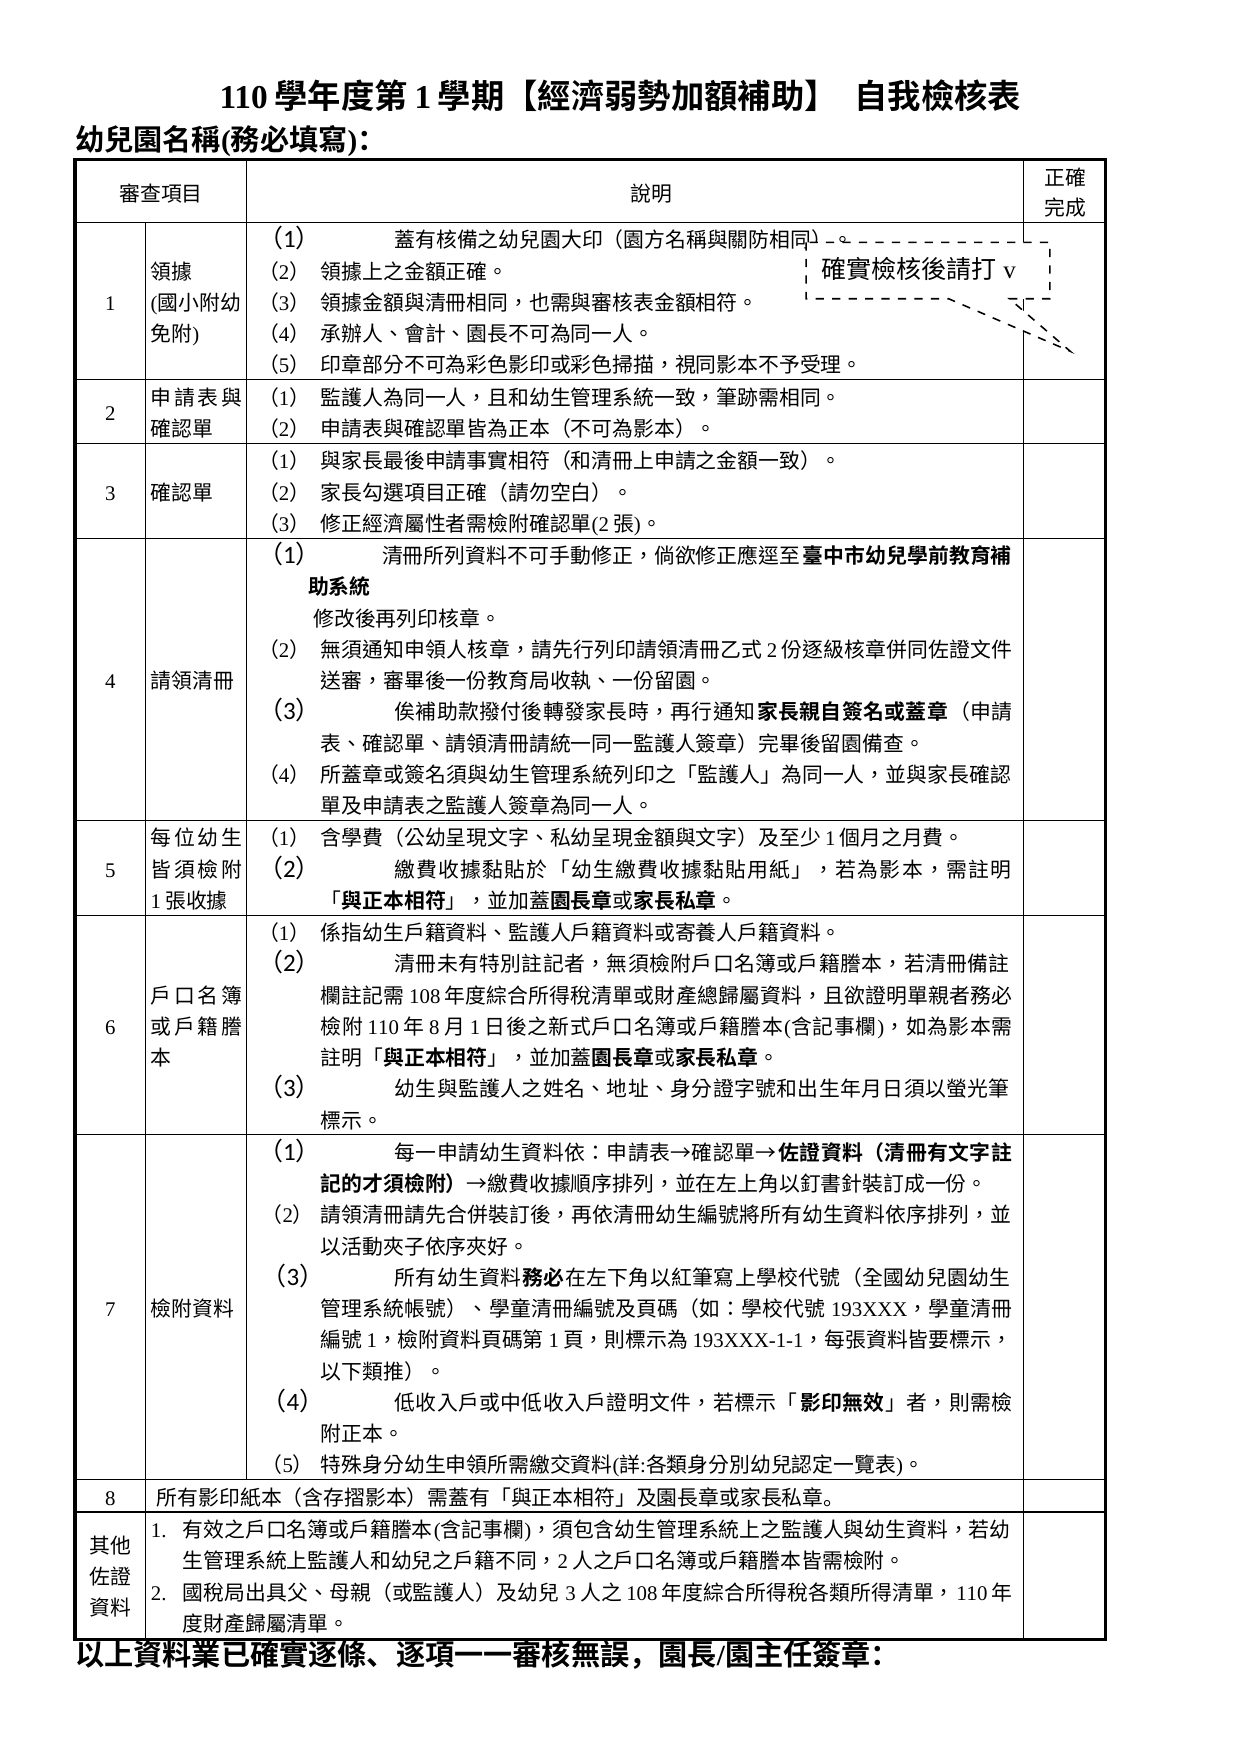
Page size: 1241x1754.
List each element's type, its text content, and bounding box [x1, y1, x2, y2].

table_cell 1 [77, 223, 145, 379]
table_cell 領據 (國小附幼免附) [146, 223, 246, 379]
table_cell [1024, 1135, 1104, 1479]
table_cell 請領清冊 [146, 539, 246, 820]
table_cell 6 [77, 916, 145, 1134]
table_cell [1024, 1513, 1104, 1637]
text 幼兒園名稱(務必填寫)： [75, 117, 1165, 158]
table_cell 與家長最後申請事實相符（和清冊上申請之金額一致）。 家長勾選項目正確（請勿空白）。 修正經濟屬性者需檢附確認單(2張)。 [247, 444, 1023, 537]
table_cell [1024, 821, 1104, 914]
table_cell 5 [77, 821, 145, 914]
table_cell 清冊所列資料不可手動修正，倘欲修正應逕至臺中市幼兒學前教育補助系統 修改後再列印核章。 無須通知申領人核章，請先行列印請領清冊乙式2份逐級核章併同佐證文件送審，審畢後一份教育局收執、一份留園。 俟補助款撥付後轉發家長時，再行通知家長親自簽名或蓋章（申請表、確認單、請領清冊請統一同一監護人簽章）完畢後留園備查。 所蓋章或簽名須與幼生管理系統列印之「監護人」為同一人，並與家長確認單及申請表之監護人簽章為同一人。 [247, 539, 1023, 820]
table_cell 戶口名簿或戶籍謄本 [146, 916, 246, 1134]
table_cell 係指幼生戶籍資料、監護人戶籍資料或寄養人戶籍資料。 清冊未有特別註記者，無須檢附戶口名簿或戶籍謄本，若清冊備註欄註記需108年度綜合所得稅清單或財產總歸屬資料，且欲證明單親者務必檢附110年8月1日後之新式戶口名簿或戶籍謄本(含記事欄)，如為影本需註明「與正本相符」，並加蓋園長章或家長私章。 幼生與監護人之姓名、地址、身分證字號和出生年月日須以螢光筆標示。 [247, 916, 1023, 1134]
table_cell 檢附資料 [146, 1135, 246, 1479]
table_header 審查項目 [77, 161, 246, 222]
table_header 正確 完成 [1024, 161, 1104, 222]
table_cell 8 [77, 1480, 145, 1511]
table_cell [1024, 539, 1104, 820]
table_cell 申請表與確認單 [146, 380, 246, 443]
table_cell 每位幼生皆須檢附1張收據 [146, 821, 246, 914]
table_cell [1024, 444, 1104, 537]
text 110學年度第1學期【經濟弱勢加額補助】 自我檢核表 [75, 75, 1165, 117]
table_cell 所有影印紙本（含存摺影本）需蓋有「與正本相符」及園長章或家長私章。 [146, 1480, 1023, 1511]
table_cell 含學費（公幼呈現文字、私幼呈現金額與文字）及至少1個月之月費。 繳費收據黏貼於「幼生繳費收據黏貼用紙」，若為影本，需註明「與正本相符」，並加蓋園長章或家長私章。 [247, 821, 1023, 914]
table_cell [1024, 223, 1104, 379]
table_cell [1024, 916, 1104, 1134]
table_cell 每一申請幼生資料依：申請表→確認單→佐證資料（清冊有文字註記的才須檢附）→繳費收據順序排列，並在左上角以釘書針裝訂成一份。 請領清冊請先合併裝訂後，再依清冊幼生編號將所有幼生資料依序排列，並以活動夾子依序夾好。 所有幼生資料務必在左下角以紅筆寫上學校代號（全國幼兒園幼生管理系統帳號）、學童清冊編號及頁碼（如：學校代號193XXX，學童清冊編號1，檢附資料頁碼第1頁，則標示為193XXX-1-1，每張資料皆要標示，以下類推）。 低收入戶或中低收入戶證明文件，若標示「影印無效」者，則需檢附正本。 特殊身分幼生申領所需繳交資料(詳:各類身分別幼兒認定一覽表)。 [247, 1135, 1023, 1479]
table_cell 4 [77, 539, 145, 820]
table_cell [1024, 1480, 1104, 1511]
table_cell 7 [77, 1135, 145, 1479]
table_cell 2 [77, 380, 145, 443]
table_cell [1024, 380, 1104, 443]
text 以上資料業已確實逐條、逐項一一審核無誤，園長/園主任簽章： [75, 1641, 1165, 1672]
table_cell 確認單 [146, 444, 246, 537]
table_header 說明 [247, 161, 1023, 222]
table_cell 3 [77, 444, 145, 537]
table_cell 監護人為同一人，且和幼生管理系統一致，筆跡需相同。 申請表與確認單皆為正本（不可為影本）。 [247, 380, 1023, 443]
table_cell 有效之戶口名簿或戶籍謄本(含記事欄)，須包含幼生管理系統上之監護人與幼生資料，若幼生管理系統上監護人和幼兒之戶籍不同，2人之戶口名簿或戶籍謄本皆需檢附。 國稅局出具父、母親（或監護人）及幼兒3人之108年度綜合所得稅各類所得清單，110年度財產歸屬清單。 [146, 1513, 1023, 1637]
table_cell 蓋有核備之幼兒園大印（園方名稱與關防相同）。 領據上之金額正確。 領據金額與清冊相同，也需與審核表金額相符。 承辦人、會計、園長不可為同一人。 印章部分不可為彩色影印或彩色掃描，視同影本不予受理。 [247, 223, 1023, 379]
table_cell 其他佐證資料 [77, 1513, 145, 1637]
